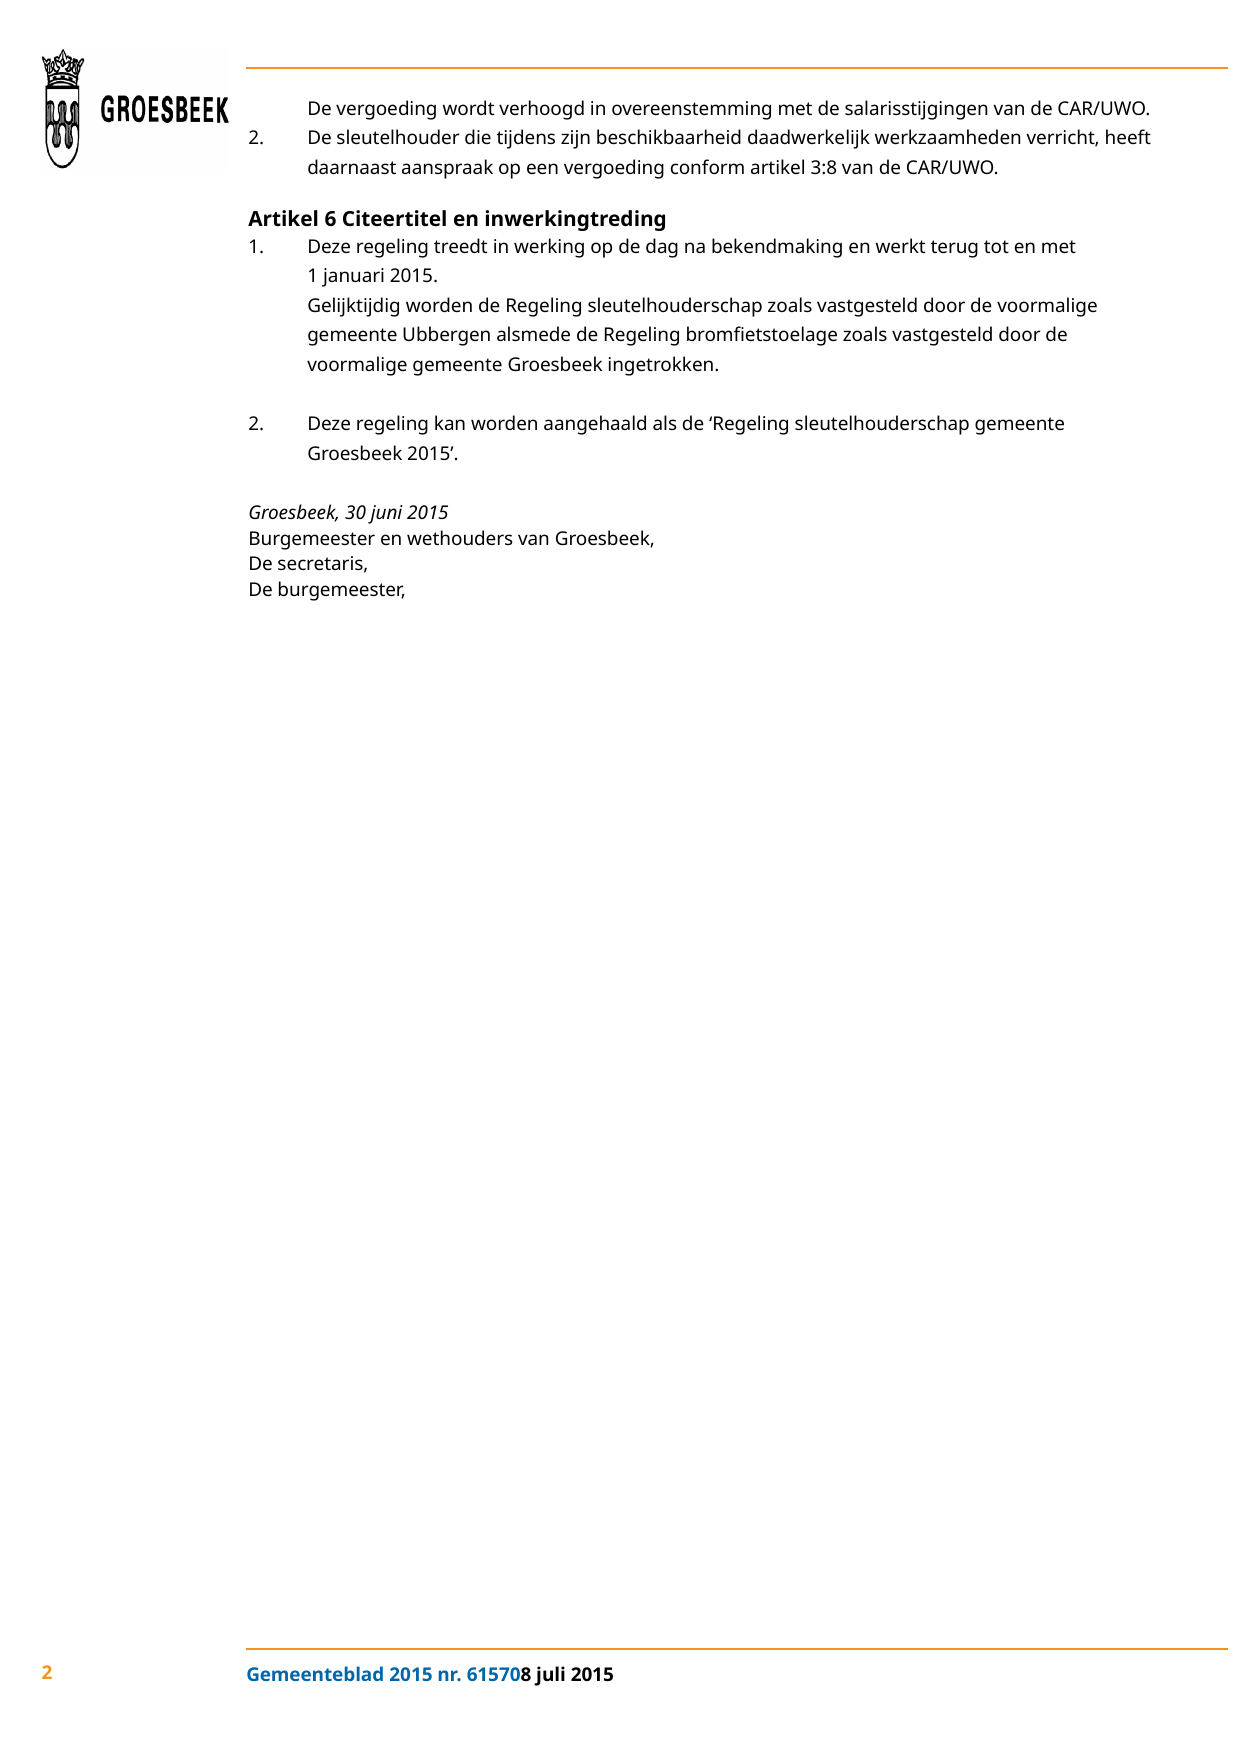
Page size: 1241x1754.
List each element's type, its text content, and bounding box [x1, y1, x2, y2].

text Groesbeek, 30 juni 2015 [248, 499, 1152, 525]
text Artikel 6 Citeertitel en inwerkingtreding [248, 204, 1152, 233]
list Gelijktijdig worden de Regeling sleutelhouderschap zoals vastgesteld door de voormalige gemeente Ubbergen alsmede de Regeling bromfietstoelage zoals vastgesteld door de voormalige gemeente Groesbeek ingetrokken. [248, 292, 1152, 377]
text Burgemeester en wethouders van Groesbeek, [248, 525, 1152, 551]
list De sleutelhouder die tijdens zijn beschikbaarheid daadwerkelijk werkzaamheden verricht, heeft daarnaast aanspraak op een vergoeding conform artikel 3:8 van de CAR/UWO. [248, 124, 1152, 180]
text De secretaris, [248, 551, 1152, 576]
picture [41, 47, 231, 172]
list Deze regeling treedt in werking op de dag na bekendmaking en werkt terug tot en met 1 januari 2015. [248, 233, 1152, 288]
text De burgemeester, [248, 576, 1152, 602]
list De vergoeding wordt verhoogd in overeenstemming met de salarisstijgingen van de CAR/UWO. [248, 95, 1152, 121]
list Deze regeling kan worden aangehaald als de ‘Regeling sleutelhouderschap gemeente Groesbeek 2015’. [248, 410, 1152, 466]
